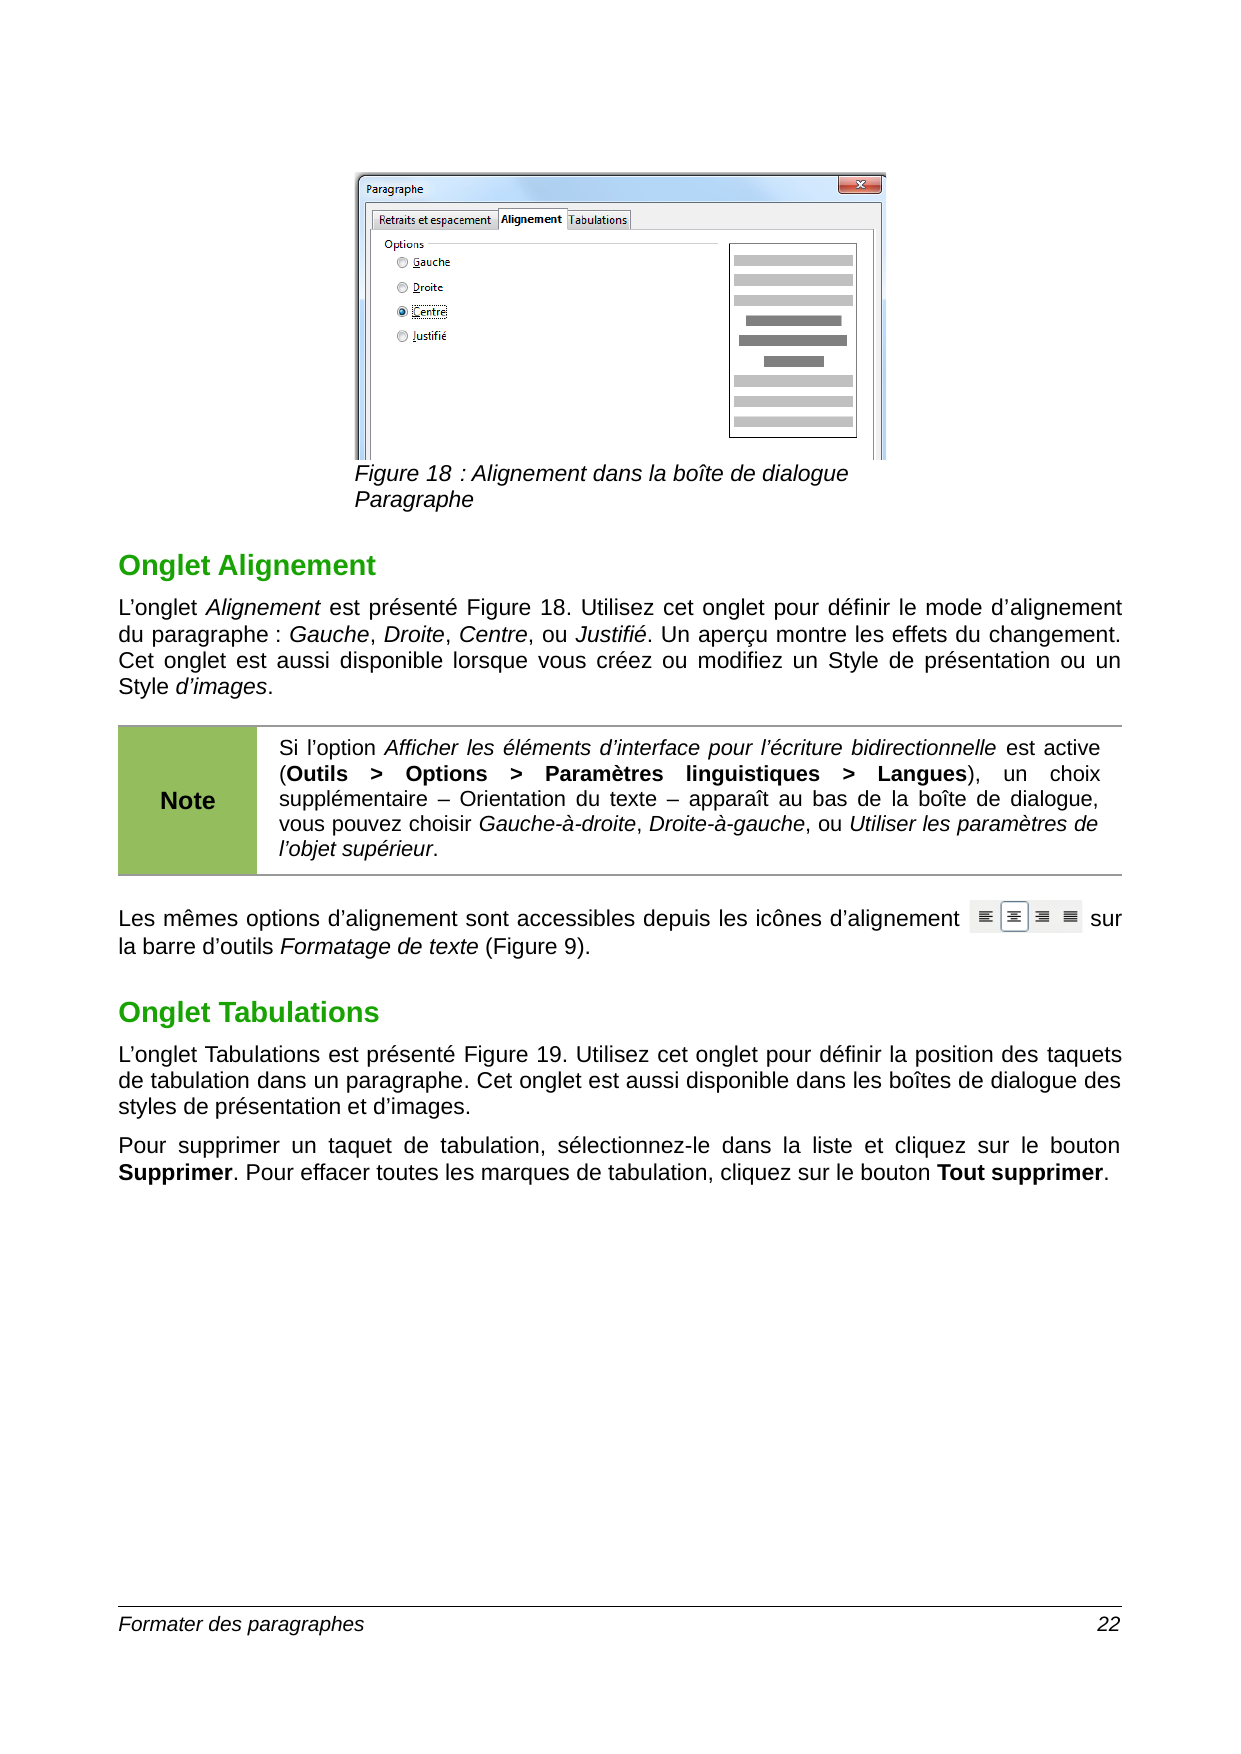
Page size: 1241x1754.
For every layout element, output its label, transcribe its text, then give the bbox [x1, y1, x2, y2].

table_header Si l’option Afficher les éléments d’interface pour l’écriture bidirectionnelle est active (Outils > Options > Paramètres linguistiques > Langues), un choix supplémentaire – Orientation du texte – apparaît au bas de la boîte de dialogue, vous pouvez choisir Gauche-à-droite, Droite-à-gauche, ou Utiliser les paramètres de l’objet supérieur. [258, 727, 1122, 874]
text L’onglet Tabulations est présenté Figure 19. Utilisez cet onglet pour définir la position des taquets de tabulation dans un paragraphe. Cet onglet est aussi disponible dans les boîtes de dialogue des styles de présentation et d’images. [118, 1041, 1122, 1119]
text Les mêmes options d’alignement sont accessibles depuis les icônes d’alignement sur la barre d’outils Formatage de texte (Figure 9). [118, 900, 1122, 959]
subtitle Onglet Alignement [118, 548, 1122, 582]
picture [969, 900, 1083, 933]
table_header Note [118, 727, 257, 874]
text Pour supprimer un taquet de tabulation, sélectionnez-le dans la liste et cliquez sur le bouton Supprimer. Pour effacer toutes les marques de tabulation, cliquez sur le bouton Tout supprimer. [118, 1132, 1122, 1185]
text L’onglet Alignement est présenté Figure 18. Utilisez cet onglet pour définir le mode d’alignement du paragraphe : Gauche, Droite, Centre, ou Justifié. Un aperçu montre les effets du changement. Cet onglet est aussi disponible lorsque vous créez ou modifiez un Style de présentation ou un Style d’images. [118, 594, 1122, 699]
subtitle Onglet Tabulations [118, 994, 1122, 1028]
text Figure 18 : Alignement dans la boîte de dialogue Paragraphe [354, 460, 886, 513]
picture [354, 172, 887, 460]
